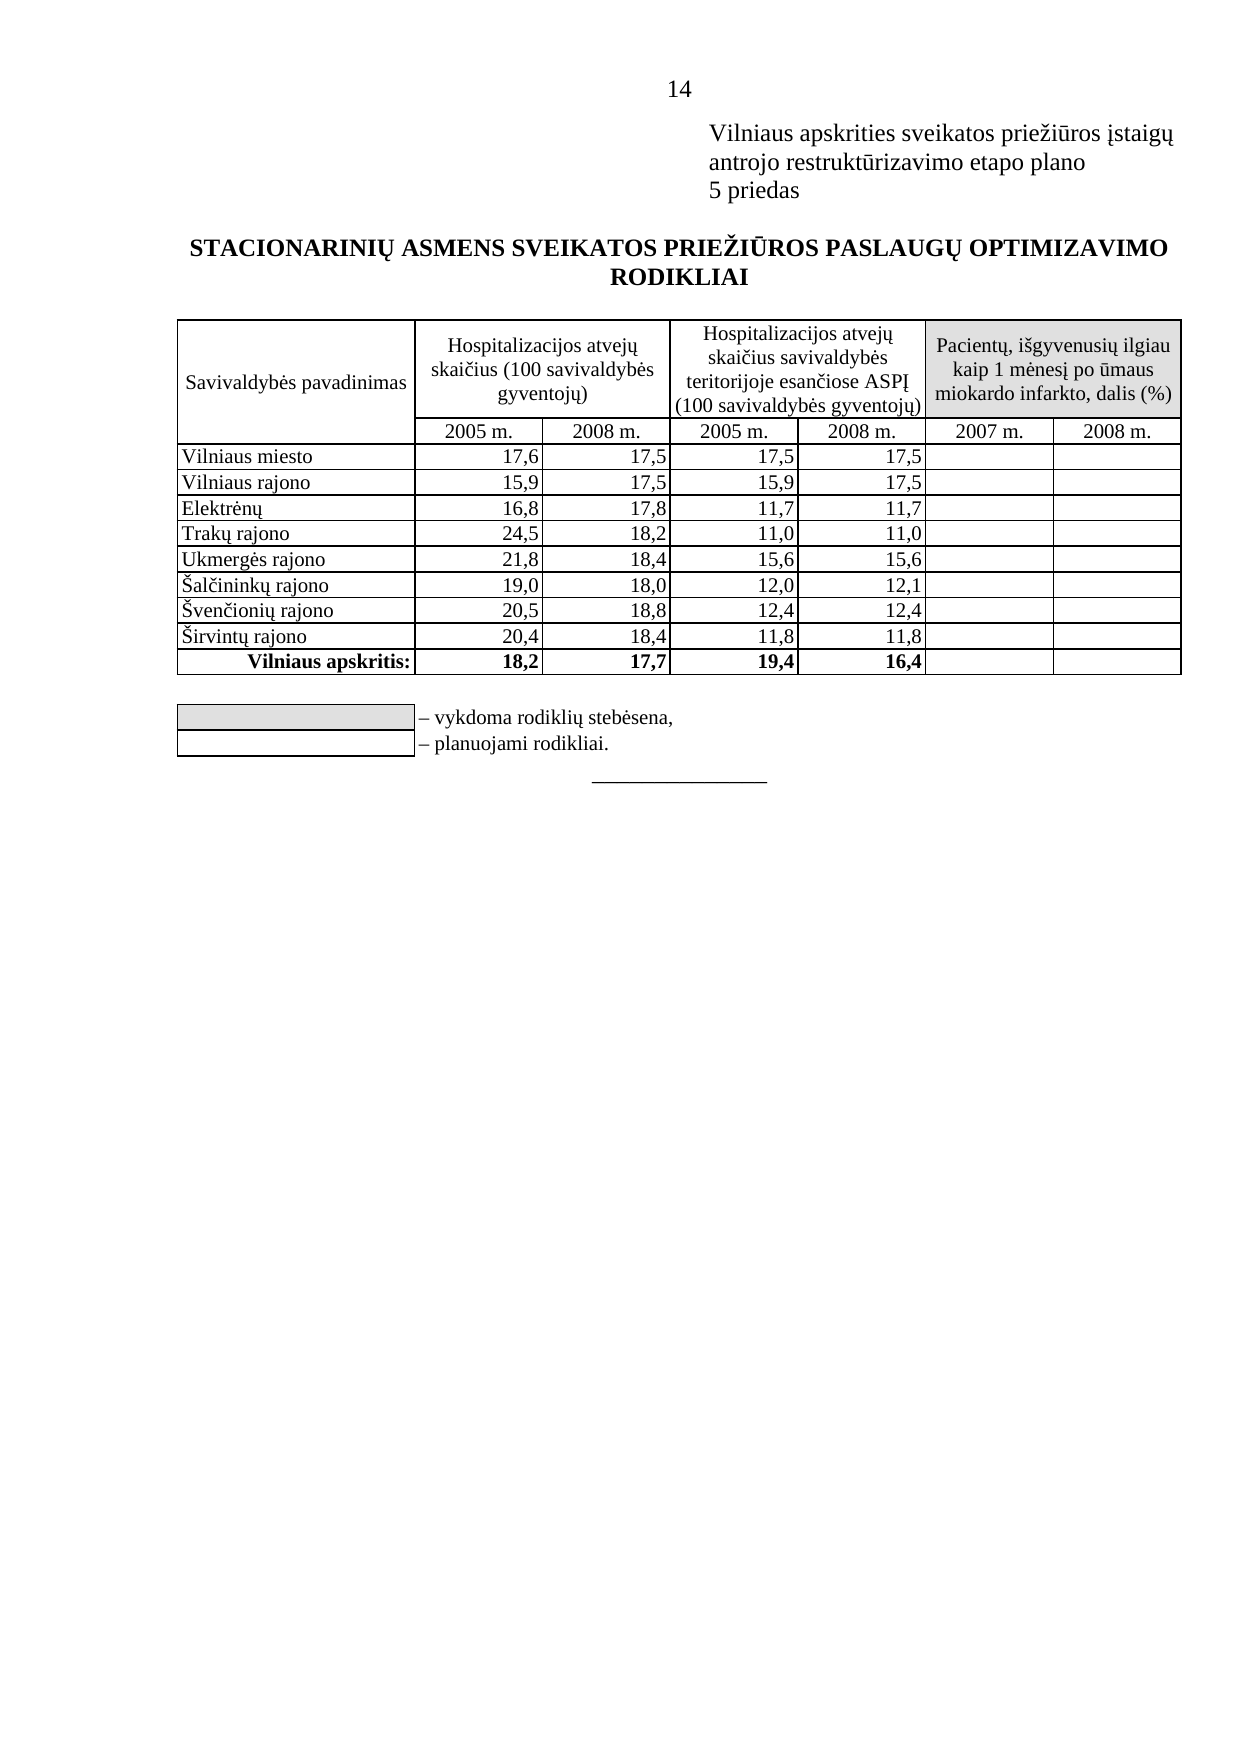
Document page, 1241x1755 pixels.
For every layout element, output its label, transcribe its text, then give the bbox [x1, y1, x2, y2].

text STACIONARINIŲ ASMENS SVEIKATOS PRIEŽIŪROS PASLAUGŲ OPTIMIZAVIMO RODIKLIAI [177, 233, 1181, 291]
table_cell [410, 731, 414, 755]
table_cell 17,5 [543, 445, 547, 468]
table_cell – planuojami rodikliai. [415, 729, 1181, 755]
table_cell 18,8 [543, 598, 547, 622]
table_cell [926, 470, 930, 494]
table_cell 12,4 [921, 598, 925, 622]
table_cell 17,8 [543, 496, 547, 520]
table_cell [1049, 521, 1053, 545]
table_cell [926, 624, 930, 648]
table_cell 17,5 [543, 470, 547, 494]
table_cell 20,4 [538, 624, 542, 648]
table_cell 19,0 [538, 573, 542, 597]
table_cell 18,4 [543, 624, 547, 648]
table_cell [926, 445, 930, 468]
table_cell [926, 650, 930, 673]
table_cell 11,8 [921, 624, 925, 648]
table_cell [1049, 470, 1053, 494]
table_cell 18,2 [538, 650, 542, 673]
text Vilniaus apskrities sveikatos priežiūros įstaigų antrojo restruktūrizavimo etapo plano [709, 118, 1181, 176]
table_cell 17,5 [921, 470, 925, 494]
table_cell 18,0 [543, 573, 547, 597]
table_header [178, 705, 414, 729]
table_cell [1049, 547, 1053, 571]
table_cell 21,8 [538, 547, 542, 571]
table_cell 12,1 [921, 573, 925, 597]
table_header Hospitalizacijos atvejų skaičius (100 savivaldybės gyventojų) [416, 321, 669, 417]
table_cell 17,5 [921, 445, 925, 468]
table_header Pacientų, išgyvenusių ilgiau kaip 1 mėnesį po ūmaus miokardo infarkto, dalis (%) [926, 321, 1180, 417]
table_cell 16,8 [538, 496, 542, 520]
table_cell 17,7 [543, 650, 547, 673]
table_cell 17,6 [538, 445, 542, 468]
table_cell [1049, 598, 1053, 622]
table_cell [1049, 650, 1053, 673]
table_cell [926, 547, 930, 571]
table_cell [926, 521, 930, 545]
table_cell 11,7 [921, 496, 925, 520]
table_cell [926, 496, 930, 520]
table_cell 11,0 [921, 521, 925, 545]
text 5 priedas [709, 176, 1181, 204]
table_cell [1049, 624, 1053, 648]
table_header Savivaldybės pavadinimas [178, 321, 414, 443]
text ______________ [177, 757, 1181, 785]
table_cell 18,4 [543, 547, 547, 571]
table_cell 18,2 [543, 521, 547, 545]
table_cell [1049, 445, 1053, 468]
table_cell 15,6 [921, 547, 925, 571]
table_cell [926, 598, 930, 622]
table_cell 16,4 [921, 650, 925, 673]
table_cell 24,5 [538, 521, 542, 545]
table_cell 15,9 [538, 470, 542, 494]
table_cell [1049, 573, 1053, 597]
table_header – vykdoma rodiklių stebėsena, [415, 704, 1181, 729]
table_cell 20,5 [538, 598, 542, 622]
table_cell [1049, 496, 1053, 520]
table_cell [926, 573, 930, 597]
